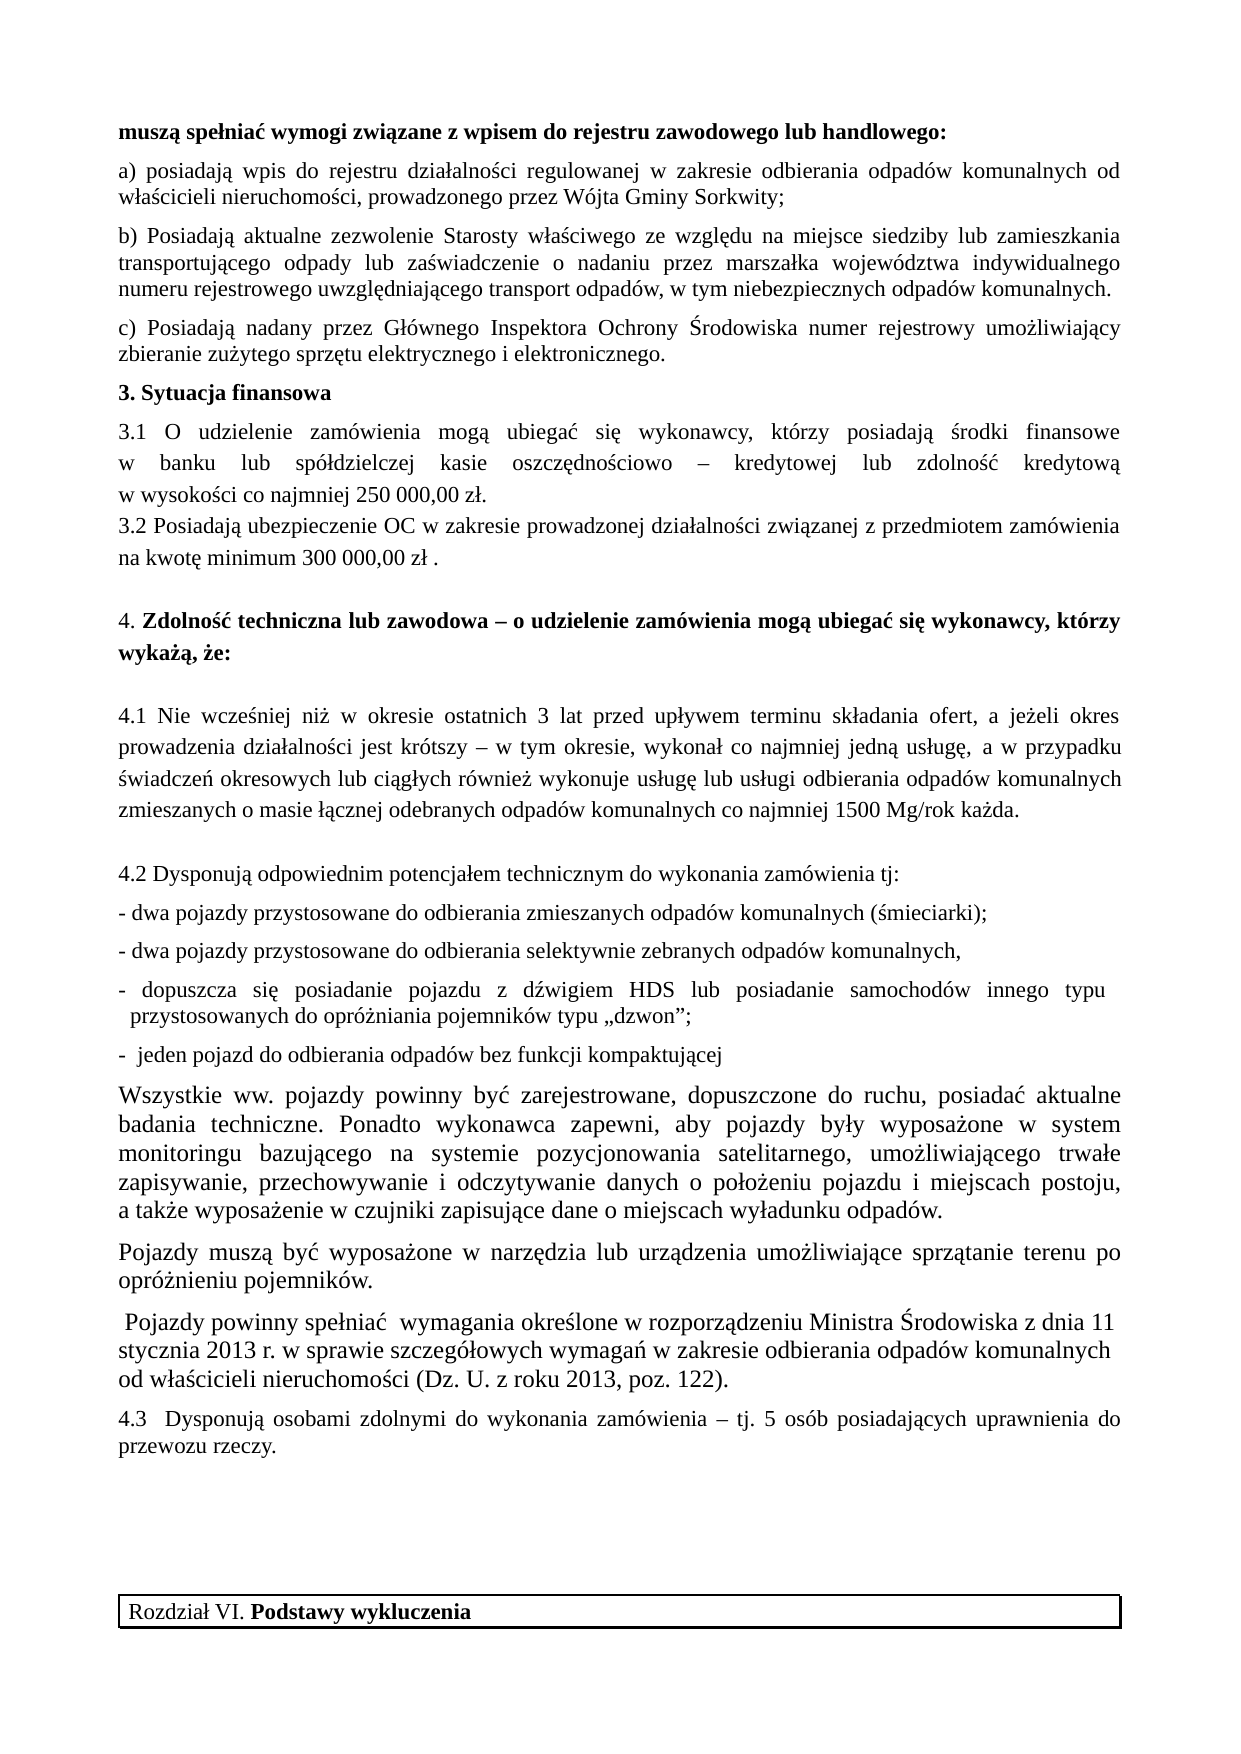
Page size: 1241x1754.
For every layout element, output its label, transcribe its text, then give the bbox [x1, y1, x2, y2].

text b) Posiadają aktualne zezwolenie Starosty właściwego ze względu na miejsce siedziby lub zamieszkania transportującego odpady lub zaświadczenie o nadaniu przez marszałka województwa indywidualnego numeru rejestrowego uwzględniającego transport odpadów, w tym niebezpiecznych odpadów komunalnych. [118, 222, 1122, 301]
text Pojazdy powinny spełniać wymagania określone w rozporządzeniu Ministra Środowiska z dnia 11 stycznia 2013 r. w sprawie szczegółowych wymagań w zakresie odbierania odpadów komunalnych od właścicieli nieruchomości (Dz. U. z roku 2013, poz. 122). [118, 1307, 1122, 1393]
text a) posiadają wpis do rejestru działalności regulowanej w zakresie odbierania odpadów komunalnych od właścicieli nieruchomości, prowadzonego przez Wójta Gminy Sorkwity; [118, 157, 1122, 210]
text - dwa pojazdy przystosowane do odbierania selektywnie zebranych odpadów komunalnych, [118, 937, 1122, 964]
text c) Posiadają nadany przez Głównego Inspektora Ochrony Środowiska numer rejestrowy umożliwiający zbieranie zużytego sprzętu elektrycznego i elektronicznego. [118, 314, 1122, 366]
text 3.1 O udzielenie zamówienia mogą ubiegać się wykonawcy, którzy posiadają środki finansowe w banku lub spółdzielczej kasie oszczędnościowo – kredytowej lub zdolność kredytową w wysokości co najmniej 250 000,00 zł. [118, 418, 1122, 507]
text 4.1 Nie wcześniej niż w okresie ostatnich 3 lat przed upływem terminu składania ofert, a jeżeli okres prowadzenia działalności jest krótszy – w tym okresie, wykonał co najmniej jedną usługę, a w przypadku świadczeń okresowych lub ciągłych również wykonuje usługę lub usługi odbierania odpadów komunalnych zmieszanych o masie łącznej odebranych odpadów komunalnych co najmniej 1500 Mg/rok każda. [118, 702, 1122, 823]
text Wszystkie ww. pojazdy powinny być zarejestrowane, dopuszczone do ruchu, posiadać aktualne badania techniczne. Ponadto wykonawca zapewni, aby pojazdy były wyposażone w system monitoringu bazującego na systemie pozycjonowania satelitarnego, umożliwiającego trwałe zapisywanie, przechowywanie i odczytywanie danych o położeniu pojazdu i miejscach postoju, a także wyposażenie w czujniki zapisujące dane o miejscach wyładunku odpadów. [118, 1080, 1122, 1224]
text - jeden pojazd do odbierania odpadów bez funkcji kompaktującej [118, 1041, 1122, 1068]
text Pojazdy muszą być wyposażone w narzędzia lub urządzenia umożliwiające sprzątanie terenu po opróżnieniu pojemników. [118, 1237, 1122, 1294]
text 4. Zdolność techniczna lub zawodowa – o udzielenie zamówienia mogą ubiegać się wykonawcy, którzy wykażą, że: [118, 607, 1122, 665]
text 4.2 Dysponują odpowiednim potencjałem technicznym do wykonania zamówienia tj: [118, 860, 1122, 886]
text Rozdział VI. Podstawy wykluczenia [120, 1596, 1119, 1626]
text 3. Sytuacja finansowa [118, 379, 1122, 405]
text 4.3 Dysponują osobami zdolnymi do wykonania zamówienia – tj. 5 osób posiadających uprawnienia do przewozu rzeczy. [118, 1405, 1122, 1458]
text - dwa pojazdy przystosowane do odbierania zmieszanych odpadów komunalnych (śmieciarki); [118, 898, 1122, 925]
text 3.2 Posiadają ubezpieczenie OC w zakresie prowadzonej działalności związanej z przedmiotem zamówienia na kwotę minimum 300 000,00 zł . [118, 512, 1122, 570]
text - dopuszcza się posiadanie pojazdu z dźwigiem HDS lub posiadanie samochodów innego typu przystosowanych do opróżniania pojemników typu „dzwon”; [118, 976, 1122, 1029]
text muszą spełniać wymogi związane z wpisem do rejestru zawodowego lub handlowego: [118, 118, 1122, 144]
